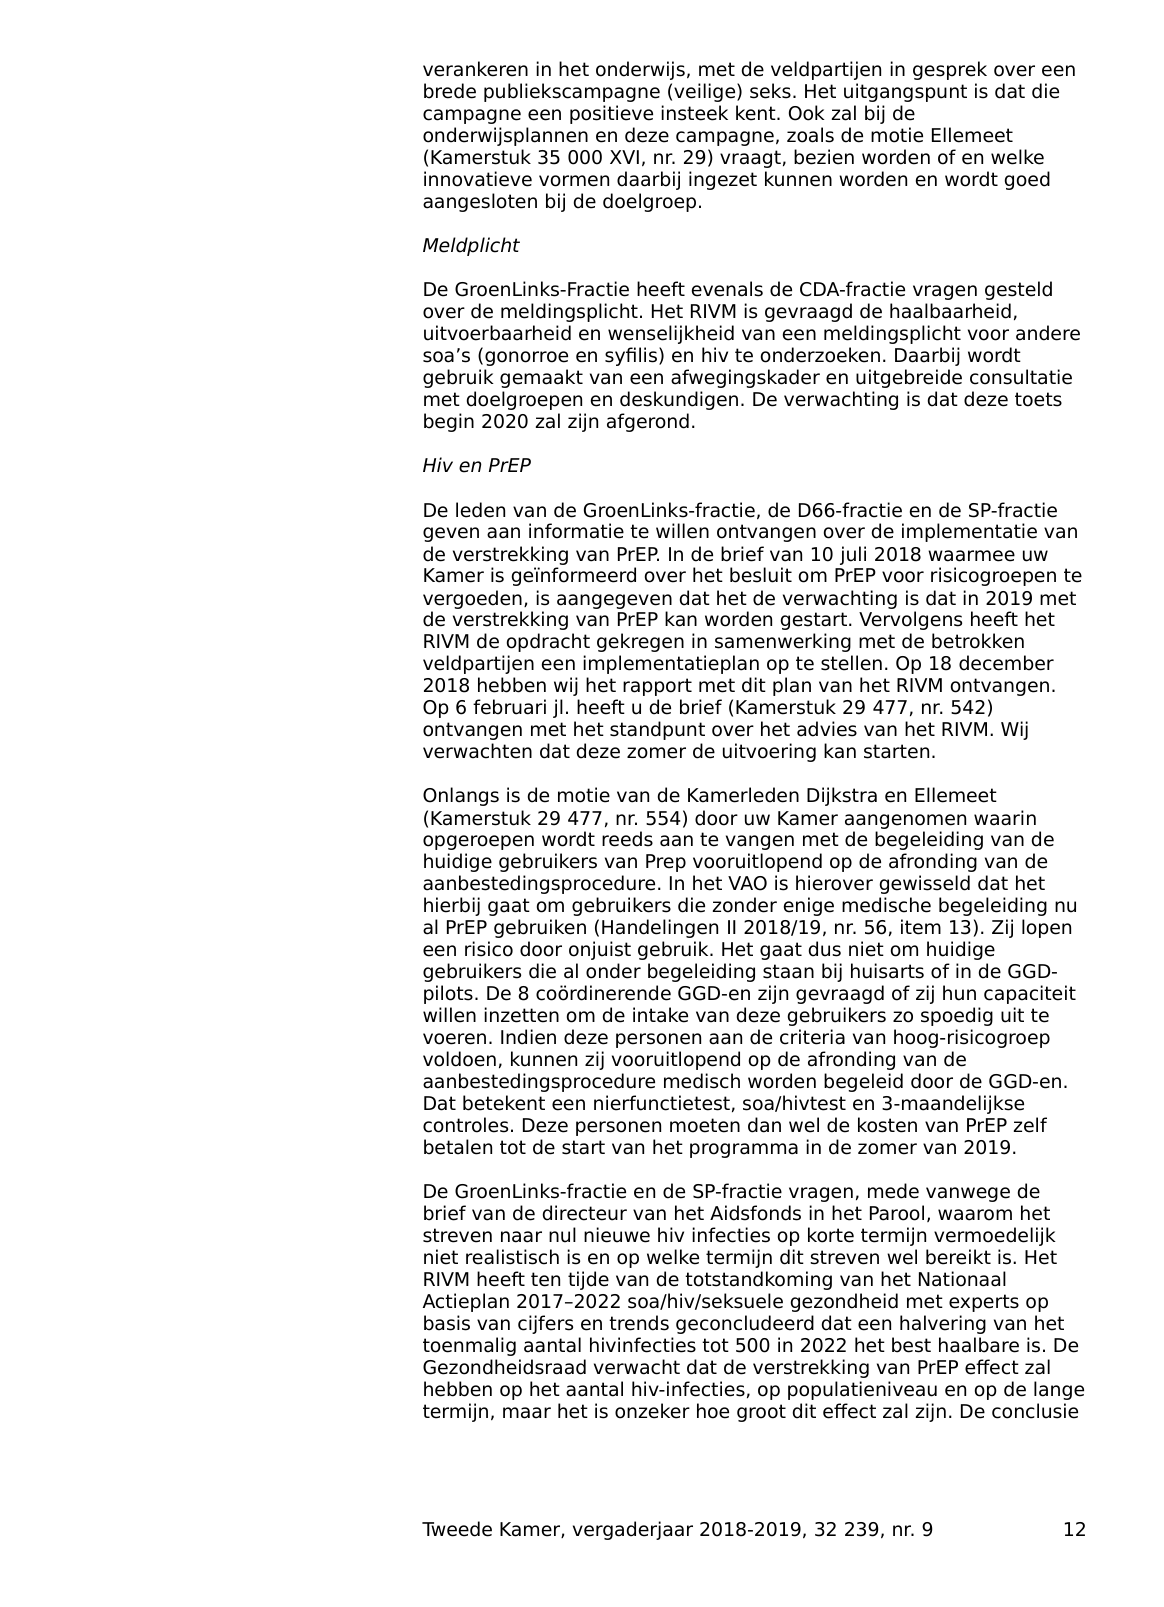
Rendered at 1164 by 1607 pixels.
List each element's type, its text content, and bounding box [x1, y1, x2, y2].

subtitle Hiv en PrEP [422, 455, 1087, 477]
text De GroenLinks-Fractie heeft evenals de CDA-fractie vragen gesteld over de meldingsplicht. Het RIVM is gevraagd de haalbaarheid, uitvoerbaarheid en wenselijkheid van een meldingsplicht voor andere soa’s (gonorroe en syfilis) en hiv te onderzoeken. Daarbij wordt gebruik gemaakt van een afwegingskader en uitgebreide consultatie met doelgroepen en deskundigen. De verwachting is dat deze toets begin 2020 zal zijn afgerond. [422, 279, 1087, 433]
text De GroenLinks-fractie en de SP-fractie vragen, mede vanwege de brief van de directeur van het Aidsfonds in het Parool, waarom het streven naar nul nieuwe hiv infecties op korte termijn vermoedelijk niet realistisch is en op welke termijn dit streven wel bereikt is. Het RIVM heeft ten tijde van de totstandkoming van het Nationaal Actieplan 2017–2022 soa/hiv/seksuele gezondheid met experts op basis van cijfers en trends geconcludeerd dat een halvering van het toenmalig aantal hivinfecties tot 500 in 2022 het best haalbare is. De Gezondheidsraad verwacht dat de verstrekking van PrEP effect zal hebben op het aantal hiv-infecties, op populatieniveau en op de lange termijn, maar het is onzeker hoe groot dit effect zal zijn. De conclusie [422, 1181, 1087, 1423]
text Onlangs is de motie van de Kamerleden Dijkstra en Ellemeet (Kamerstuk 29 477, nr. 554) door uw Kamer aangenomen waarin opgeroepen wordt reeds aan te vangen met de begeleiding van de huidige gebruikers van Prep vooruitlopend op de afronding van de aanbestedingsprocedure. In het VAO is hierover gewisseld dat het hierbij gaat om gebruikers die zonder enige medische begeleiding nu al PrEP gebruiken (Handelingen II 2018/19, nr. 56, item 13). Zij lopen een risico door onjuist gebruik. Het gaat dus niet om huidige gebruikers die al onder begeleiding staan bij huisarts of in de GGD-pilots. De 8 coördinerende GGD-en zijn gevraagd of zij hun capaciteit willen inzetten om de intake van deze gebruikers zo spoedig uit te voeren. Indien deze personen aan de criteria van hoog-risicogroep voldoen, kunnen zij vooruitlopend op de afronding van de aanbestedingsprocedure medisch worden begeleid door de GGD-en. Dat betekent een nierfunctietest, soa/hivtest en 3-maandelijkse controles. Deze personen moeten dan wel de kosten van PrEP zelf betalen tot de start van het programma in de zomer van 2019. [422, 785, 1087, 1159]
text verankeren in het onderwijs, met de veldpartijen in gesprek over een brede publiekscampagne (veilige) seks. Het uitgangspunt is dat die campagne een positieve insteek kent. Ook zal bij de onderwijsplannen en deze campagne, zoals de motie Ellemeet (Kamerstuk 35 000 XVI, nr. 29) vraagt, bezien worden of en welke innovatieve vormen daarbij ingezet kunnen worden en wordt goed aangesloten bij de doelgroep. [422, 59, 1087, 213]
subtitle Meldplicht [422, 235, 1087, 257]
text De leden van de GroenLinks-fractie, de D66-fractie en de SP-fractie geven aan informatie te willen ontvangen over de implementatie van de verstrekking van PrEP. In de brief van 10 juli 2018 waarmee uw Kamer is geïnformeerd over het besluit om PrEP voor risicogroepen te vergoeden, is aangegeven dat het de verwachting is dat in 2019 met de verstrekking van PrEP kan worden gestart. Vervolgens heeft het RIVM de opdracht gekregen in samenwerking met de betrokken veldpartijen een implementatieplan op te stellen. Op 18 december 2018 hebben wij het rapport met dit plan van het RIVM ontvangen. Op 6 februari jl. heeft u de brief (Kamerstuk 29 477, nr. 542) ontvangen met het standpunt over het advies van het RIVM. Wij verwachten dat deze zomer de uitvoering kan starten. [422, 499, 1087, 763]
